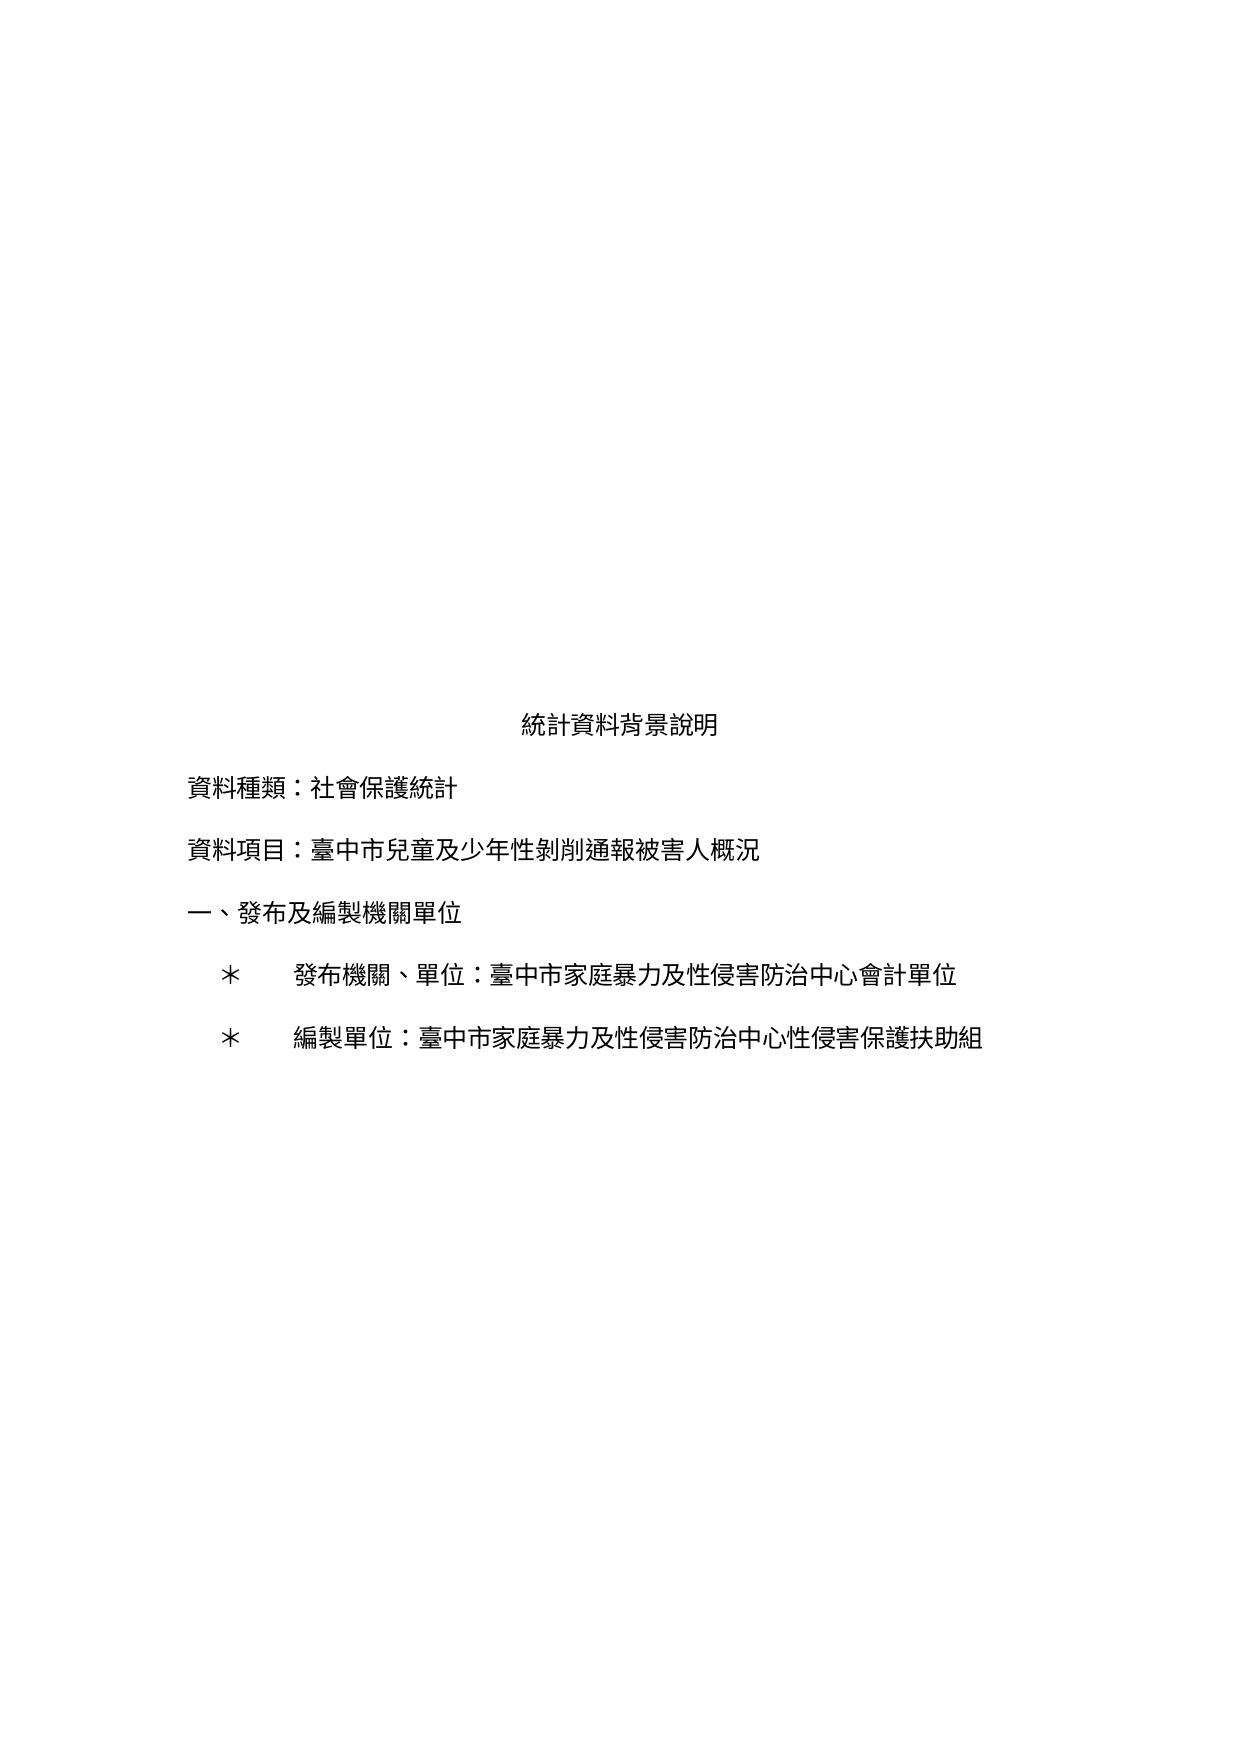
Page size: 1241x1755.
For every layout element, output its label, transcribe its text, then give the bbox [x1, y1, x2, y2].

text 資料項目：臺中市兒童及少年性剝削通報被害人概況 [187, 807, 1053, 870]
text 一、發布及編製機關單位 [187, 870, 1053, 932]
text 統計資料背景說明 [187, 682, 1053, 745]
text 資料種類：社會保護統計 [187, 745, 1053, 807]
list 發布機關、單位：臺中市家庭暴力及性侵害防治中心會計單位 [218, 932, 1053, 995]
list 編製單位：臺中市家庭暴力及性侵害防治中心性侵害保護扶助組 [218, 995, 1053, 1057]
